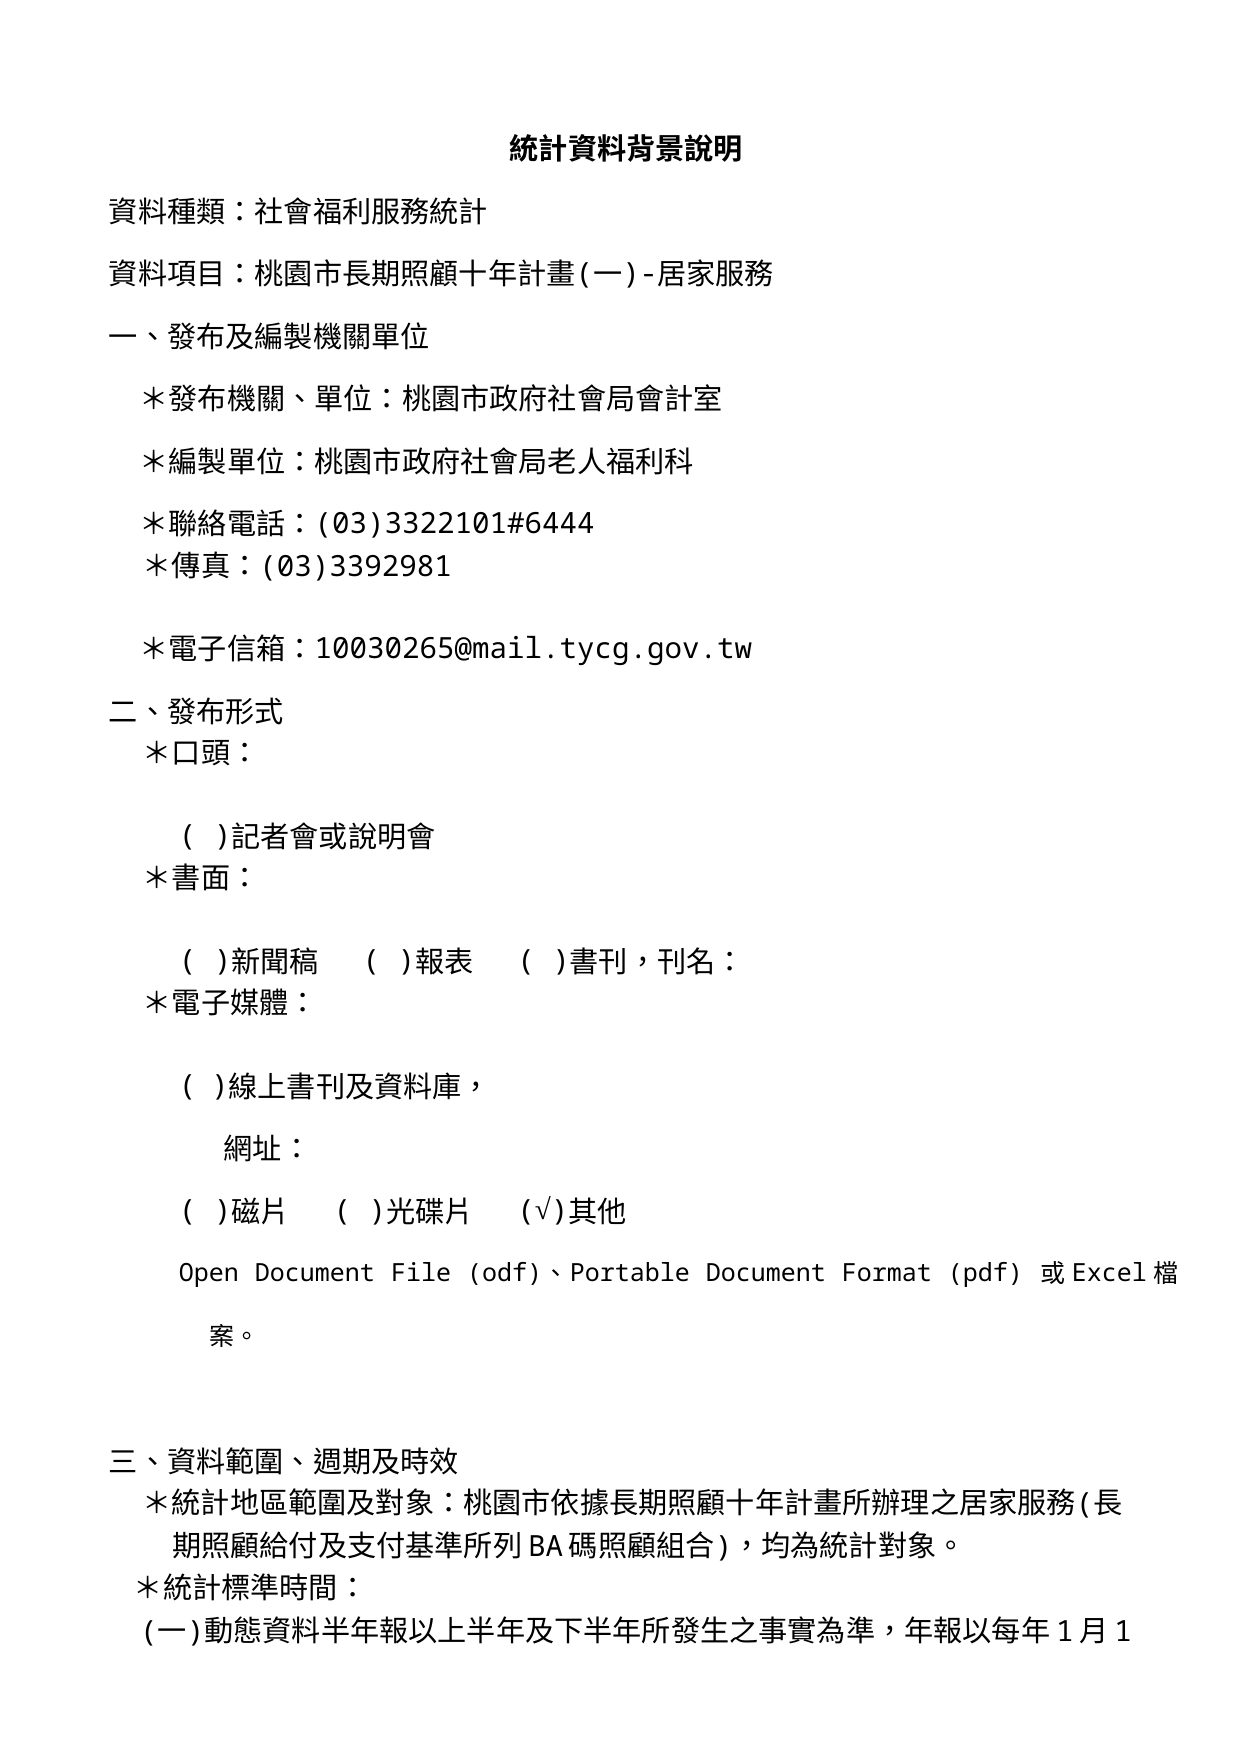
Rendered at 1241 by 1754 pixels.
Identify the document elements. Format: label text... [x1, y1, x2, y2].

table_header 統計資料背景說明 資料種類：社會福利服務統計 資料項目：桃園市長期照顧十年計畫(一)-居家服務 一、發布及編製機關單位 ＊發布機關、單位：桃園市政府社會局會計室 ＊編製單位：桃園市政府社會局老人福利科 ＊聯絡電話：(03)3322101#6444 ＊傳真：(03)3392981 ＊電子信箱：10030265@mail.tycg.gov.tw 二、發布形式 ＊口頭： ( )記者會或說明會 ＊書面： ( )新聞稿 ( )報表 ( )書刊，刊名： ＊電子媒體： ( )線上書刊及資料庫， 網址： ( )磁片 ( )光碟片 (√)其他 Open Document File (odf)、Portable Document Format (pdf) 或Excel檔案。 三、資料範圍、週期及時效 ＊統計地區範圍及對象：桃園市依據長期照顧十年計畫所辦理之居家服務(長期照顧給付及支付基準所列BA碼照顧組合)，均為統計對象。 ＊統計標準時間： (一)動態資料半年報以上半年及下半年所發生之事實為準，年報以每年1月1日至年底所發生之事實為準。 (二)靜態資料以每半年（年）底所發生之事實為準。 ＊統計項目定義： (一)長期照顧十年計畫服務對象：係指長照需要等級第2級（含）以上者，且符合「65歲以上老人」、「領有身心障礙證明者」、「55至64歲原住民」以及「50歲以上失智症者」等情形之一者，其中失智症者係指經評估量表施測後評估為疑似失智症者，可先納入長照服務對象，並鼓勵其就醫診斷或經醫師確診為失智症者。 (二)居家服務：指「長期照顧(照顧服務、專業服務、交通接送服務、輔具服務及居家無障礙環境改善服務)給付及支付基準」之照顧組合表所列BA01~BA24等（如基本身體清潔、基本日常照顧、測量生命徵象…）各項服務。 (三)服務成果： 1.期底服務個案人數：指統計期底現有服務個案之人數(不含已結案者)。 2.補助對象別：係依失能者家庭經濟狀況提供不同補助： (1)長照低收入：列冊低收入戶、列冊中低收入戶、符合領取中低收入老人生活津貼發給辦法第六條一項款者，由政府全額補助。 (2)長照中低收入：符合領取中低收入老人生活津貼發給辦法第六條一項二款、身心障礙生活補助資格津貼者，由政府補助95%，民眾自付5%。 (3)長照一般戶：前兩者以外者，由政府補助84%，民眾自付16%。 3.本期服務人數：指統計期間服務對象人數，以身份證字號歸人處理。例如：照顧服務員統計期間到單一個案家中服務24次，則服務人數(歸戶)仍計算1人，不應以服務次數列入計算。 ＊統計單位：人、人次、時、次。 ＊統計分類：橫項依「長照需要等級(Case-Mix System，簡稱CMS)」分；縱項依服務對象分，倘同時符合兩類以上資格，依「50歲以上失智症者」、「55至64歲原住民」、「64歲以下領有身心障礙證明者」、「65歲以上領有身心障礙證明者」、「65歲以上老人(含IADLs失能且獨居之老人)」之順序優先歸類。單一服務對象不重複歸類。 ＊發布週期(指資料編製或產生之頻率，如月、季、年等)：半年(年)。 ＊時效(指統計標準時間至資料發布時間之間隔時間)：1個月又10日。 ＊資料變革：無。 四、公開資料發布訊息 ＊預告發布日期(含預告方式及週期)：每半年(年)終了後1個月又10日(遇假日順延)以報表、網際網路發布。 ＊同步發送單位(說明資料發布時同步發送之單位或可同步查得該資料之網址)：衛生福利部統計處、桃園市政府主計處。 五、資料品質 ＊統計指標編製方法與資料來源說明：依據桃園市政府辦理老人長期照顧十年計畫登記資料彙編。 ＊統計資料交叉查核及確保資料合理性之機制(說明各項資料之相互關係及不同資料來源之相關統計差異性)：總計(合計)項等於各分類項之和。 六、須注意及預定改變之事項(說明預定修正之資料、定義、統計方法等及其修正原因)：無。 七、其他事項：無。 [98, 105, 1155, 1649]
